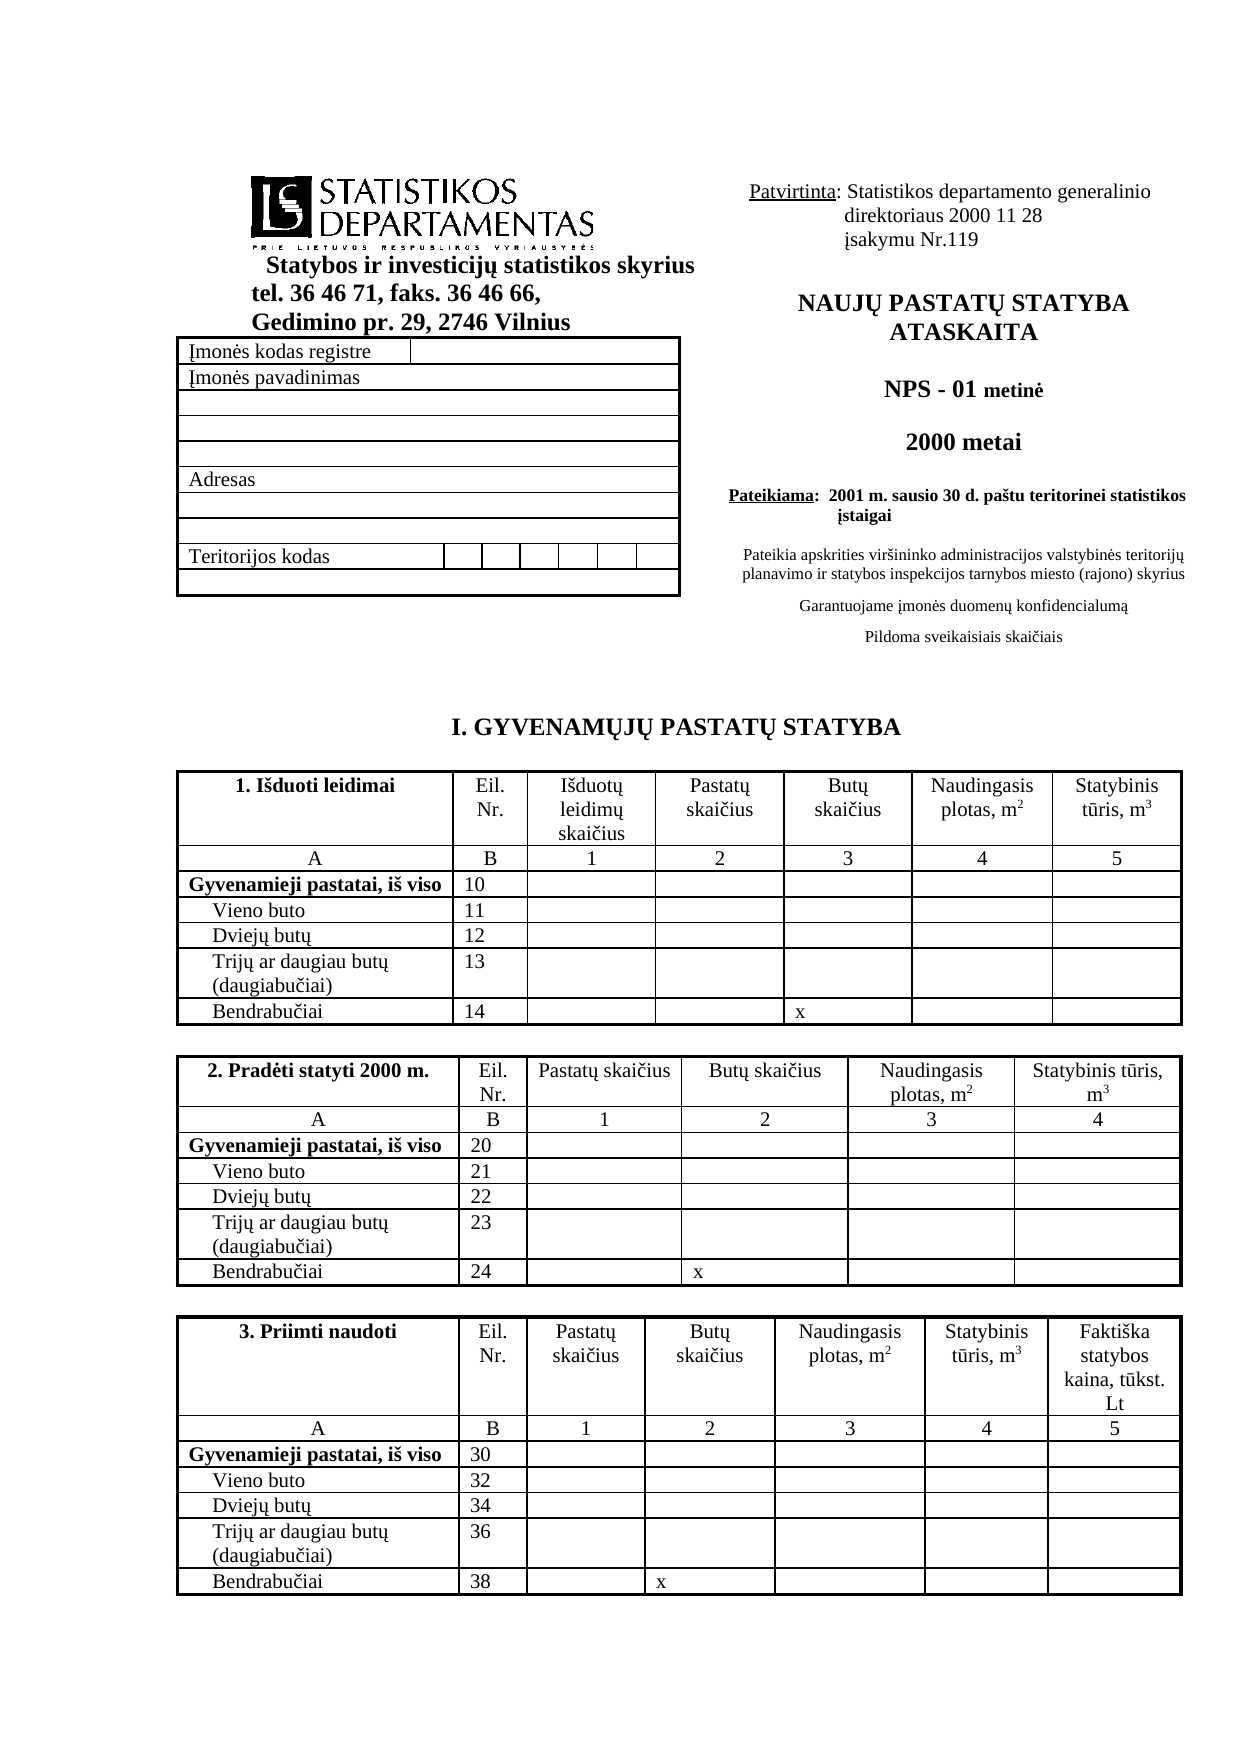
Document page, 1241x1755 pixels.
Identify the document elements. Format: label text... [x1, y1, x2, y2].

table_cell [656, 999, 783, 1023]
table_cell Adresas [179, 467, 678, 491]
table_cell [682, 1210, 847, 1258]
table_cell [1053, 898, 1180, 922]
table_cell [528, 949, 655, 997]
table_cell Vieno buto [179, 1468, 458, 1492]
table_header Naudingasis plotas, m2 [849, 1058, 1014, 1106]
table_cell Vieno buto [179, 1159, 458, 1183]
table_cell [926, 1519, 1047, 1567]
table_cell [528, 1260, 681, 1283]
table_cell [849, 1159, 1014, 1183]
table_header Įmonės kodas registre [179, 339, 410, 363]
table_header [449, 339, 486, 363]
table_header Statybinis tūris, m3 [926, 1319, 1047, 1415]
table_cell Bendrabučiai [179, 999, 452, 1023]
table_cell Teritorijos kodas [179, 544, 443, 568]
table_cell [483, 544, 519, 568]
table_cell [656, 949, 783, 997]
table_cell [528, 1184, 681, 1208]
table_cell Dviejų butų [179, 1184, 458, 1208]
table_header Statybinis tūris, m3 [1015, 1058, 1179, 1106]
table_cell [785, 872, 911, 896]
table_cell x [682, 1260, 847, 1283]
table_cell 10 [454, 872, 527, 896]
table_cell Trijų ar daugiau butų (daugiabučiai) [179, 949, 452, 997]
table_cell [913, 872, 1052, 896]
table_cell [179, 570, 678, 594]
table_cell [1015, 1210, 1179, 1258]
table_cell [1053, 999, 1180, 1023]
table_cell 14 [454, 999, 527, 1023]
table_cell Gyvenamieji pastatai, iš viso [179, 1442, 458, 1466]
table_cell [528, 872, 655, 896]
table_cell [179, 391, 678, 414]
table_header Statybinis tūris, m3 [1053, 773, 1180, 845]
table_cell [598, 544, 636, 568]
table_header [641, 339, 678, 363]
table_cell 2 [656, 846, 783, 870]
table_cell [926, 1468, 1047, 1492]
table_cell [785, 949, 911, 997]
table_cell [528, 1159, 681, 1183]
table_cell Dviejų butų [179, 923, 452, 947]
table_cell [926, 1493, 1047, 1517]
table_cell 30 [460, 1442, 526, 1466]
table_header Eil. Nr. [460, 1319, 526, 1415]
table_cell 5 [1053, 846, 1180, 870]
table_cell 34 [460, 1493, 526, 1517]
table_cell [1049, 1519, 1179, 1567]
table_cell [913, 999, 1052, 1023]
table_header Butų skaičius [785, 773, 911, 845]
table_header Pastatų skaičius [528, 1058, 681, 1106]
table_header 2. Pradėti statyti 2000 m. [179, 1058, 458, 1106]
table_cell A [179, 846, 452, 870]
table_cell [849, 1210, 1014, 1258]
table_cell [1015, 1184, 1179, 1208]
table_header 1. Išduoti leidimai [179, 773, 452, 845]
table_cell [656, 872, 783, 896]
table_cell [179, 416, 678, 440]
table_cell [1053, 872, 1180, 896]
text Gedimino pr. 29, 2746 Vilnius [177, 307, 717, 336]
table_cell 20 [460, 1133, 526, 1157]
table_cell [646, 1519, 774, 1567]
table_cell [1053, 949, 1180, 997]
table_cell [528, 999, 655, 1023]
table_cell [913, 923, 1052, 947]
table_cell x [646, 1569, 774, 1593]
table_cell [776, 1493, 924, 1517]
table_cell [1015, 1133, 1179, 1157]
table_cell [445, 544, 481, 568]
table_cell 4 [1015, 1107, 1179, 1131]
table_cell 13 [454, 949, 527, 997]
table_cell [528, 1133, 681, 1157]
table_header Pastatų skaičius [656, 773, 783, 845]
table_cell B [460, 1107, 526, 1131]
table_cell 1 [528, 846, 655, 870]
table_cell B [454, 846, 527, 870]
table_cell [528, 1468, 644, 1492]
table_cell Bendrabučiai [179, 1260, 458, 1283]
table_cell [646, 1442, 774, 1466]
table_cell Trijų ar daugiau butų (daugiabučiai) [179, 1519, 458, 1567]
table_cell 36 [460, 1519, 526, 1567]
text Statybos ir investicijų statistikos skyrius [192, 250, 1181, 278]
table_cell 3 [849, 1107, 1014, 1131]
table_cell 22 [460, 1184, 526, 1208]
table_cell 24 [460, 1260, 526, 1283]
text I. Gyvenamųjų pastatų statybA [177, 712, 1181, 741]
table_cell Gyvenamieji pastatai, iš viso [179, 1133, 458, 1157]
table_cell 4 [926, 1416, 1047, 1440]
table_cell 32 [460, 1468, 526, 1492]
text tel. 36 46 71, faks. 36 46 66, [177, 278, 717, 307]
table_cell 21 [460, 1159, 526, 1183]
table_cell [849, 1184, 1014, 1208]
table_cell [776, 1519, 924, 1567]
table_cell Gyvenamieji pastatai, iš viso [179, 872, 452, 896]
table_cell 2 [646, 1416, 774, 1440]
table_cell B [460, 1416, 526, 1440]
table_cell [559, 544, 597, 568]
table_cell [1015, 1260, 1179, 1283]
table_cell [913, 949, 1052, 997]
table_header 3. Priimti naudoti [179, 1319, 458, 1415]
table_header Pastatų skaičius [528, 1319, 644, 1415]
table_cell [776, 1569, 924, 1593]
table_cell [776, 1442, 924, 1466]
table_cell [785, 923, 911, 947]
table_header [486, 339, 524, 363]
table_cell [637, 544, 678, 568]
table_cell [926, 1569, 1047, 1593]
table_cell 1 [528, 1107, 681, 1131]
table_cell [656, 923, 783, 947]
table_header Išduotų leidimų skaičius [528, 773, 655, 845]
table_header Naudingasis plotas, m2 [913, 773, 1052, 845]
table_cell [528, 898, 655, 922]
table_cell [528, 1569, 644, 1593]
table_cell A [179, 1416, 458, 1440]
table_cell [521, 544, 558, 568]
table_header Faktiška statybos kaina, tūkst. Lt [1049, 1319, 1179, 1415]
table_cell 1 [528, 1416, 644, 1440]
table_cell [776, 1468, 924, 1492]
table_cell [1049, 1468, 1179, 1492]
table_cell [1049, 1493, 1179, 1517]
table_cell [849, 1133, 1014, 1157]
table_header Butų skaičius [682, 1058, 847, 1106]
table_cell [179, 519, 678, 543]
table_cell [682, 1159, 847, 1183]
table_cell 4 [913, 846, 1052, 870]
table_cell 38 [460, 1569, 526, 1593]
table_cell 2 [682, 1107, 847, 1131]
table_cell [656, 898, 783, 922]
table_cell [179, 493, 678, 517]
table_cell [926, 1442, 1047, 1466]
table_cell Vieno buto [179, 898, 452, 922]
table_cell [646, 1493, 774, 1517]
table_cell [528, 1210, 681, 1258]
table_cell 3 [776, 1416, 924, 1440]
table_cell [1049, 1569, 1179, 1593]
table_header [525, 339, 563, 363]
table_header Eil. Nr. [454, 773, 527, 845]
table_cell [1015, 1159, 1179, 1183]
table_cell 23 [460, 1210, 526, 1258]
table_cell [1053, 923, 1180, 947]
table_cell x [785, 999, 911, 1023]
table_cell 3 [785, 846, 911, 870]
table_cell [646, 1468, 774, 1492]
table_cell [682, 1184, 847, 1208]
table_cell [528, 1519, 644, 1567]
table_cell [913, 898, 1052, 922]
table_cell [179, 442, 678, 466]
table_cell Įmonės pavadinimas [179, 365, 678, 389]
table_header [563, 339, 602, 363]
table_cell 12 [454, 923, 527, 947]
table_cell Dviejų butų [179, 1493, 458, 1517]
table_cell [528, 923, 655, 947]
table_cell [528, 1442, 644, 1466]
table_cell Bendrabučiai [179, 1569, 458, 1593]
table_cell [785, 898, 911, 922]
table_cell [849, 1260, 1014, 1283]
table_cell 11 [454, 898, 527, 922]
table_cell 5 [1049, 1416, 1179, 1440]
table_cell [1049, 1442, 1179, 1466]
table_header Naudingasis plotas, m2 [776, 1319, 924, 1415]
table_header [411, 339, 448, 363]
table_cell [528, 1493, 644, 1517]
table_cell [682, 1133, 847, 1157]
table_header Butų skaičius [646, 1319, 774, 1415]
table_header Eil. Nr. [460, 1058, 526, 1106]
table_cell A [179, 1107, 458, 1131]
table_header [602, 339, 641, 363]
table_cell Trijų ar daugiau butų (daugiabučiai) [179, 1210, 458, 1258]
